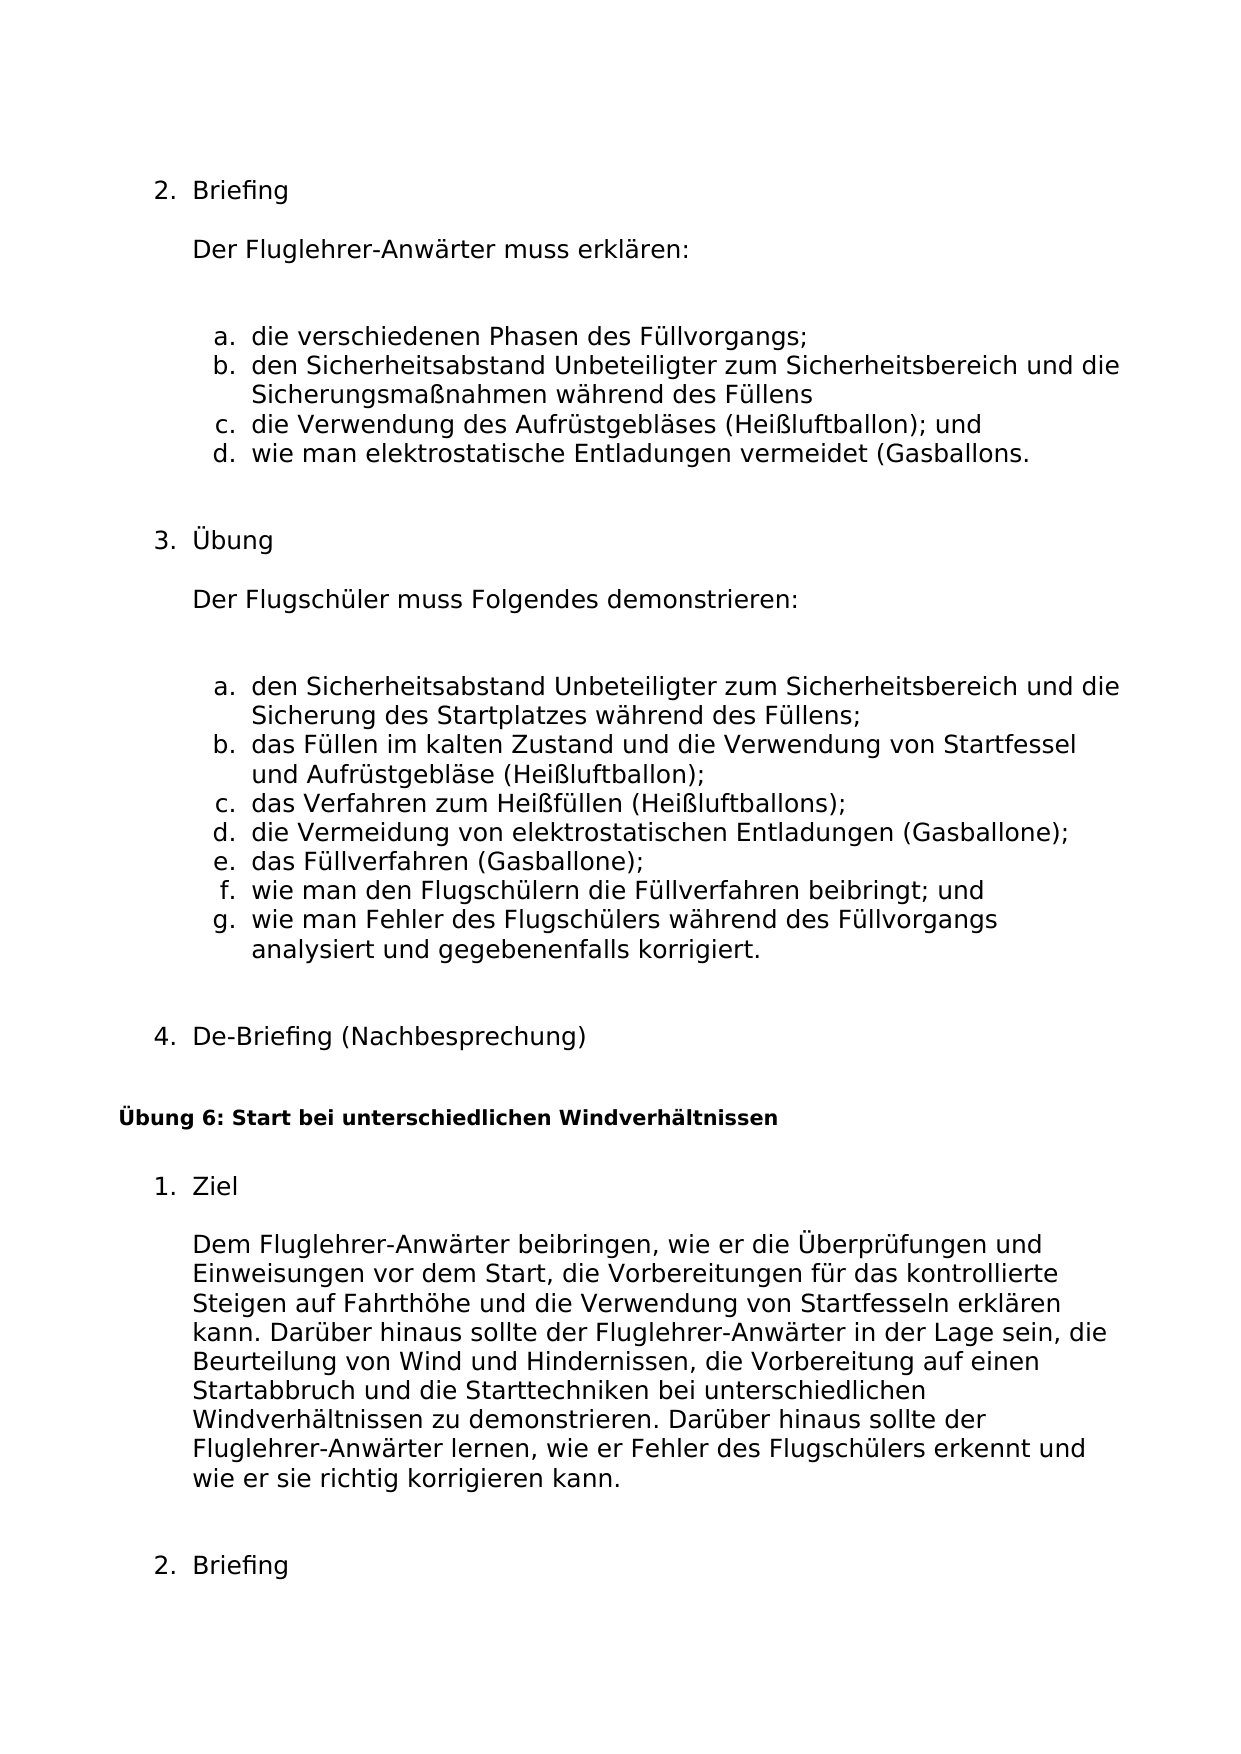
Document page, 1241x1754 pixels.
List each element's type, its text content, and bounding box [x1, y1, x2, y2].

list Ziel Dem Fluglehrer-Anwärter beibringen, wie er die Überprüfungen und Einweisungen vor dem Start, die Vorbereitungen für das kontrollierte Steigen auf Fahrthöhe und die Verwendung von Startfesseln erklären kann. Darüber hinaus sollte der Fluglehrer-Anwärter in der Lage sein, die Beurteilung von Wind und Hindernissen, die Vorbereitung auf einen Startabbruch und die Starttechniken bei unterschiedlichen Windverhältnissen zu demonstrieren. Darüber hinaus sollte der Fluglehrer-Anwärter lernen, wie er Fehler des Flugschülers erkennt und wie er sie richtig korrigieren kann. [177, 1172, 1122, 1551]
list den Sicherheitsabstand Unbeteiligter zum Sicherheitsbereich und die Sicherung des Startplatzes während des Füllens; [236, 672, 1122, 731]
list Übung Der Flugschüler muss Folgendes demonstrieren: [177, 526, 1122, 672]
list wie man elektrostatische Entladungen vermeidet (Gasballons. [236, 439, 1122, 526]
list den Sicherheitsabstand Unbeteiligter zum Sicherheitsbereich und die Sicherungsmaßnahmen während des Füllens [236, 351, 1122, 410]
list wie man Fehler des Flugschülers während des Füllvorgangs analysiert und gegebenenfalls korrigiert. [236, 906, 1122, 1022]
list De-Briefing (Nachbesprechung) [177, 1022, 1122, 1051]
list die Vermeidung von elektrostatischen Entladungen (Gasballone); [236, 818, 1122, 847]
list Briefing Der Fluglehrer-Anwärter muss erklären: [177, 176, 1122, 322]
list das Verfahren zum Heißfüllen (Heißluftballons); [236, 789, 1122, 818]
list die verschiedenen Phasen des Füllvorgangs; [236, 322, 1122, 351]
list Briefing [177, 1551, 1122, 1610]
list [177, 118, 1122, 176]
list das Füllverfahren (Gasballone); [236, 847, 1122, 876]
list wie man den Flugschülern die Füllverfahren beibringt; und [236, 876, 1122, 906]
list die Verwendung des Aufrüstgebläses (Heißluftballon); und [236, 410, 1122, 439]
list das Füllen im kalten Zustand und die Verwendung von Startfessel und Aufrüstgebläse (Heißluftballon); [236, 731, 1122, 789]
subtitle Übung 6: Start bei unterschiedlichen Windverhältnissen [118, 1106, 1122, 1130]
